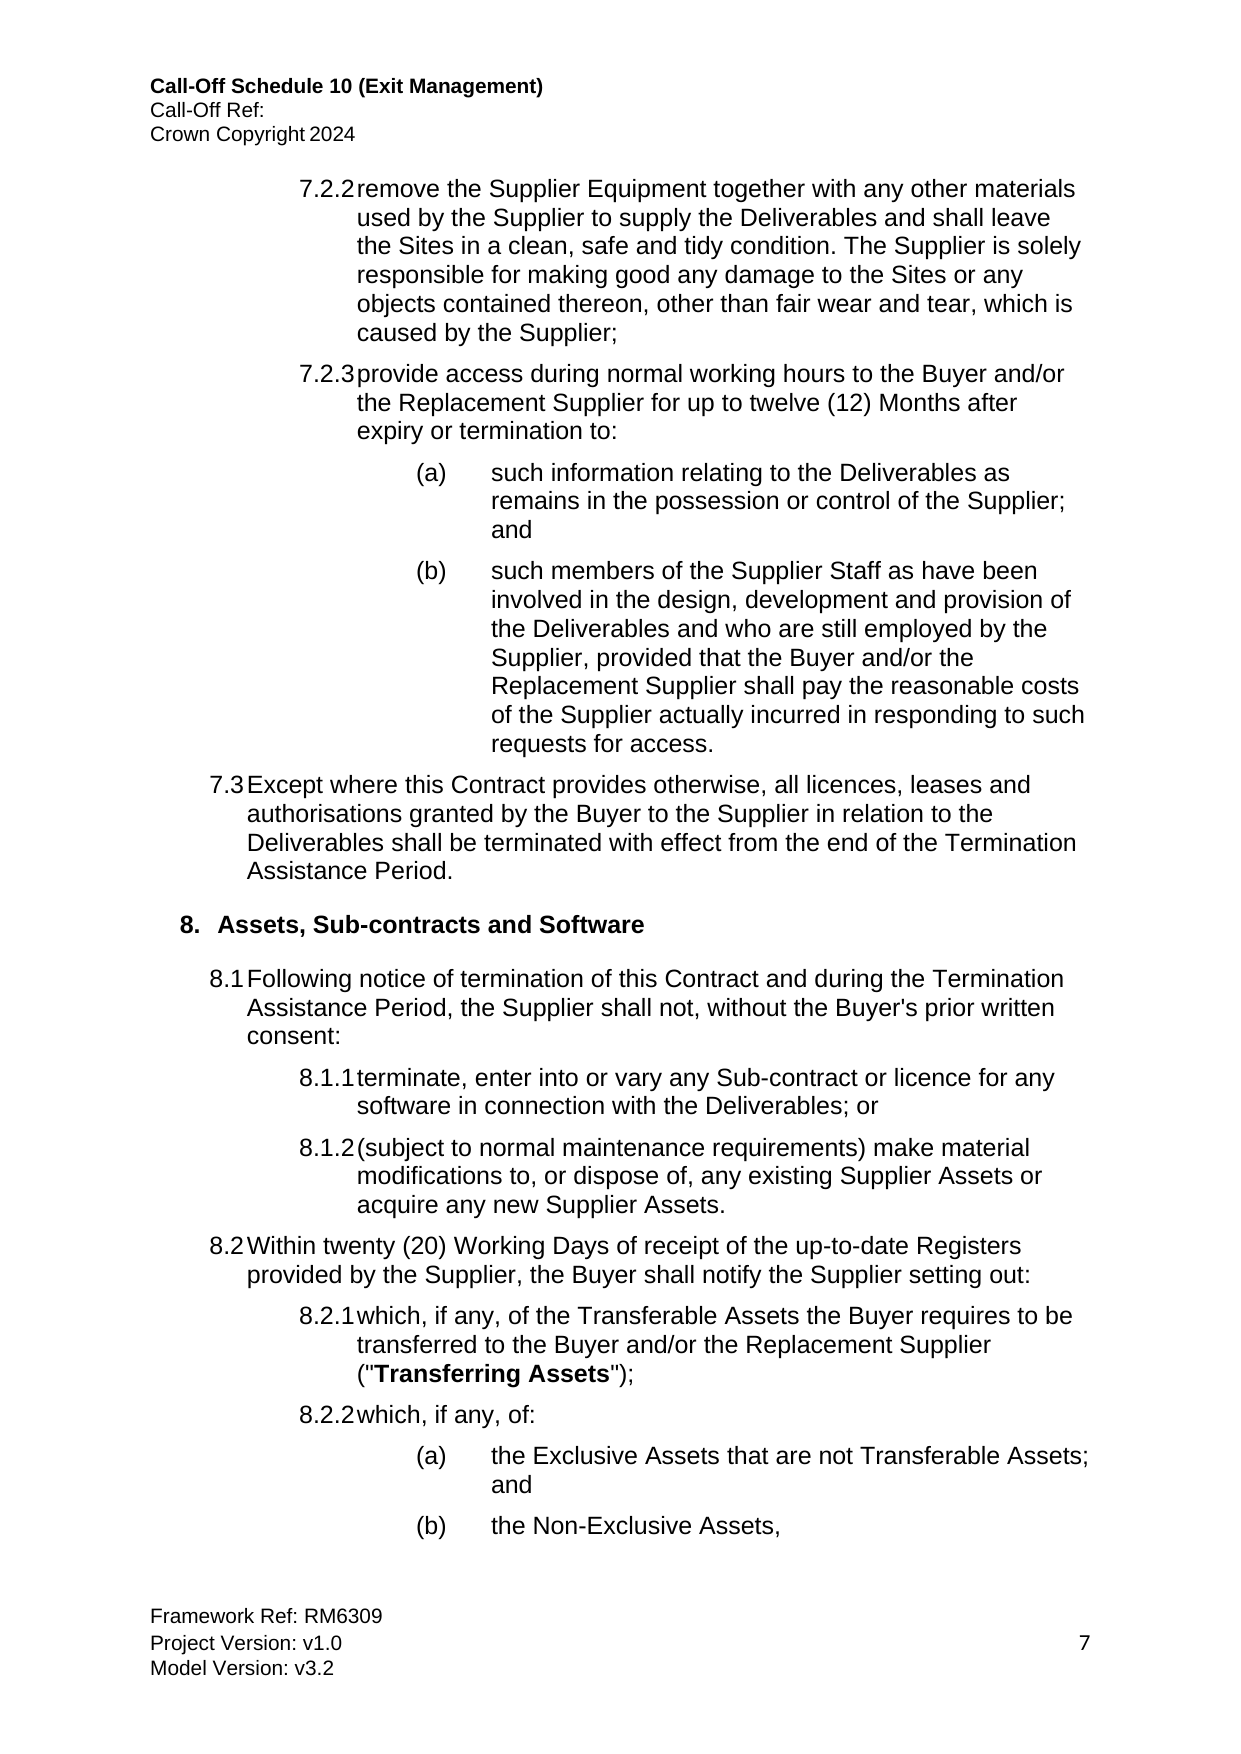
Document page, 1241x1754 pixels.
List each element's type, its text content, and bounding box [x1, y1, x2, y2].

list which, if any, of: [299, 1400, 1090, 1429]
list Except where this Contract provides otherwise, all licences, leases and authorisations granted by the Buyer to the Supplier in relation to the Deliverables shall be terminated with effect from the end of the Termination Assistance Period. [209, 770, 1090, 885]
list the Non-Exclusive Assets, [416, 1511, 1090, 1540]
list Following notice of termination of this Contract and during the Termination Assistance Period, the Supplier shall not, without the Buyer's prior written consent: [209, 964, 1090, 1050]
list provide access during normal working hours to the Buyer and/or the Replacement Supplier for up to twelve (12) Months after expiry or termination to: [299, 359, 1090, 445]
list such information relating to the Deliverables as remains in the possession or control of the Supplier; and [416, 457, 1090, 544]
list (subject to normal maintenance requirements) make material modifications to, or dispose of, any existing Supplier Assets or acquire any new Supplier Assets. [299, 1132, 1090, 1219]
list which, if any, of the Transferable Assets the Buyer requires to be transferred to the Buyer and/or the Replacement Supplier ("Transferring Assets"); [299, 1301, 1090, 1387]
list Within twenty (20) Working Days of receipt of the up-to-date Registers provided by the Supplier, the Buyer shall notify the Supplier setting out: [209, 1231, 1090, 1289]
list terminate, enter into or vary any Sub-contract or licence for any software in connection with the Deliverables; or [299, 1062, 1090, 1120]
list such members of the Supplier Staff as have been involved in the design, development and provision of the Deliverables and who are still employed by the Supplier, provided that the Buyer and/or the Replacement Supplier shall pay the reasonable costs of the Supplier actually incurred in responding to such requests for access. [416, 556, 1090, 757]
list Assets, Sub-contracts and Software [179, 910, 1090, 939]
list remove the Supplier Equipment together with any other materials used by the Supplier to supply the Deliverables and shall leave the Sites in a clean, safe and tidy condition. The Supplier is solely responsible for making good any damage to the Sites or any objects contained thereon, other than fair wear and tear, which is caused by the Supplier; [299, 174, 1090, 346]
list the Exclusive Assets that are not Transferable Assets; and [416, 1441, 1090, 1499]
